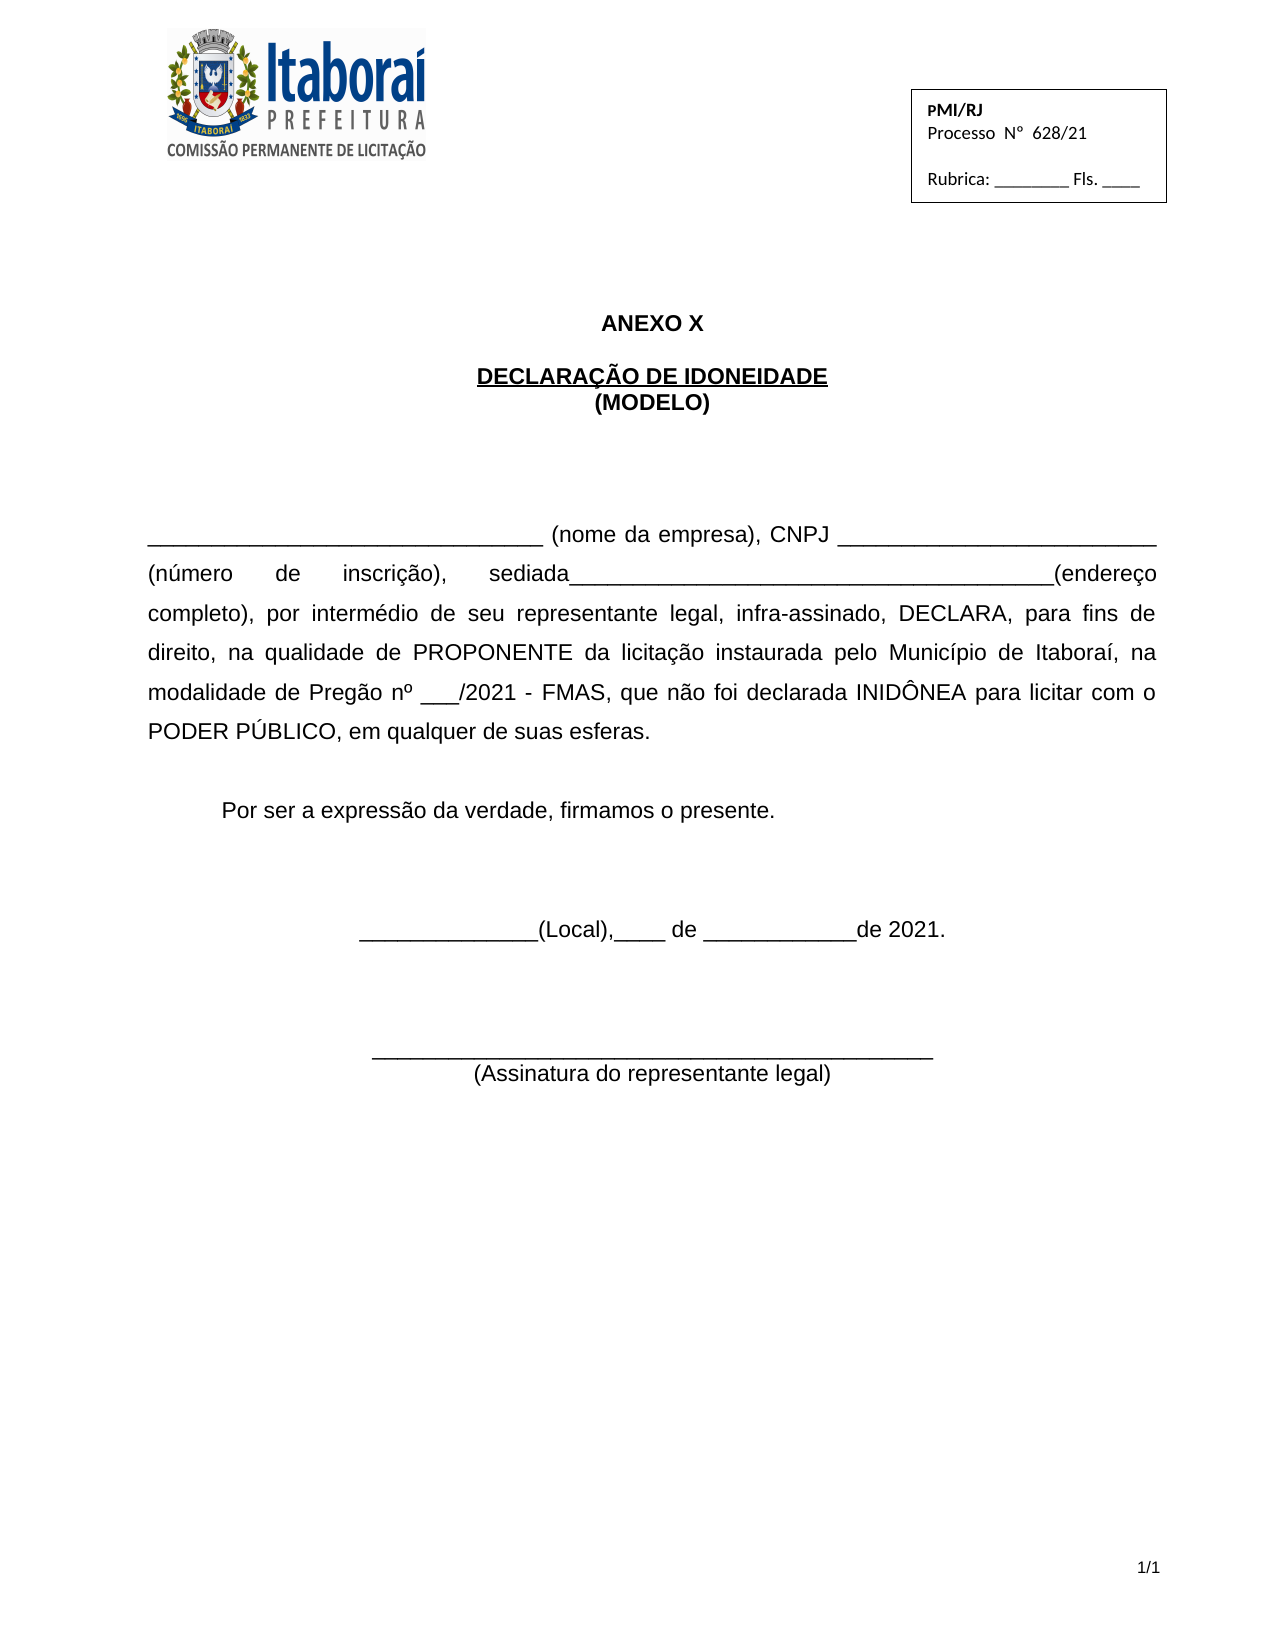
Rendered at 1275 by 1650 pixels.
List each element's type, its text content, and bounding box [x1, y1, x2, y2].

text ______________(Local),____ de ____________de 2021. [148, 916, 1157, 942]
text _______________________________ (nome da empresa), CNPJ _________________________ (número de inscrição), sediada______________________________________(endereço completo), por intermédio de seu representante legal, infra-assinado, DECLARA, para fins de direito, na qualidade de PROPONENTE da licitação instaurada pelo Município de Itaboraí, na modalidade de Pregão nº ___/2021 - FMAS, que não foi declarada INIDÔNEA para licitar com o PODER PÚBLICO, em qualquer de suas esferas. [148, 521, 1157, 744]
text ____________________________________________ [148, 1034, 1157, 1060]
text (MODELO) [148, 389, 1157, 415]
text Por ser a expressão da verdade, firmamos o presente. [148, 797, 1157, 823]
text (Assinatura do representante legal) [148, 1060, 1157, 1087]
text ANEXO X [148, 310, 1157, 336]
text DECLARAÇÃO DE IDONEIDADE [148, 363, 1157, 389]
